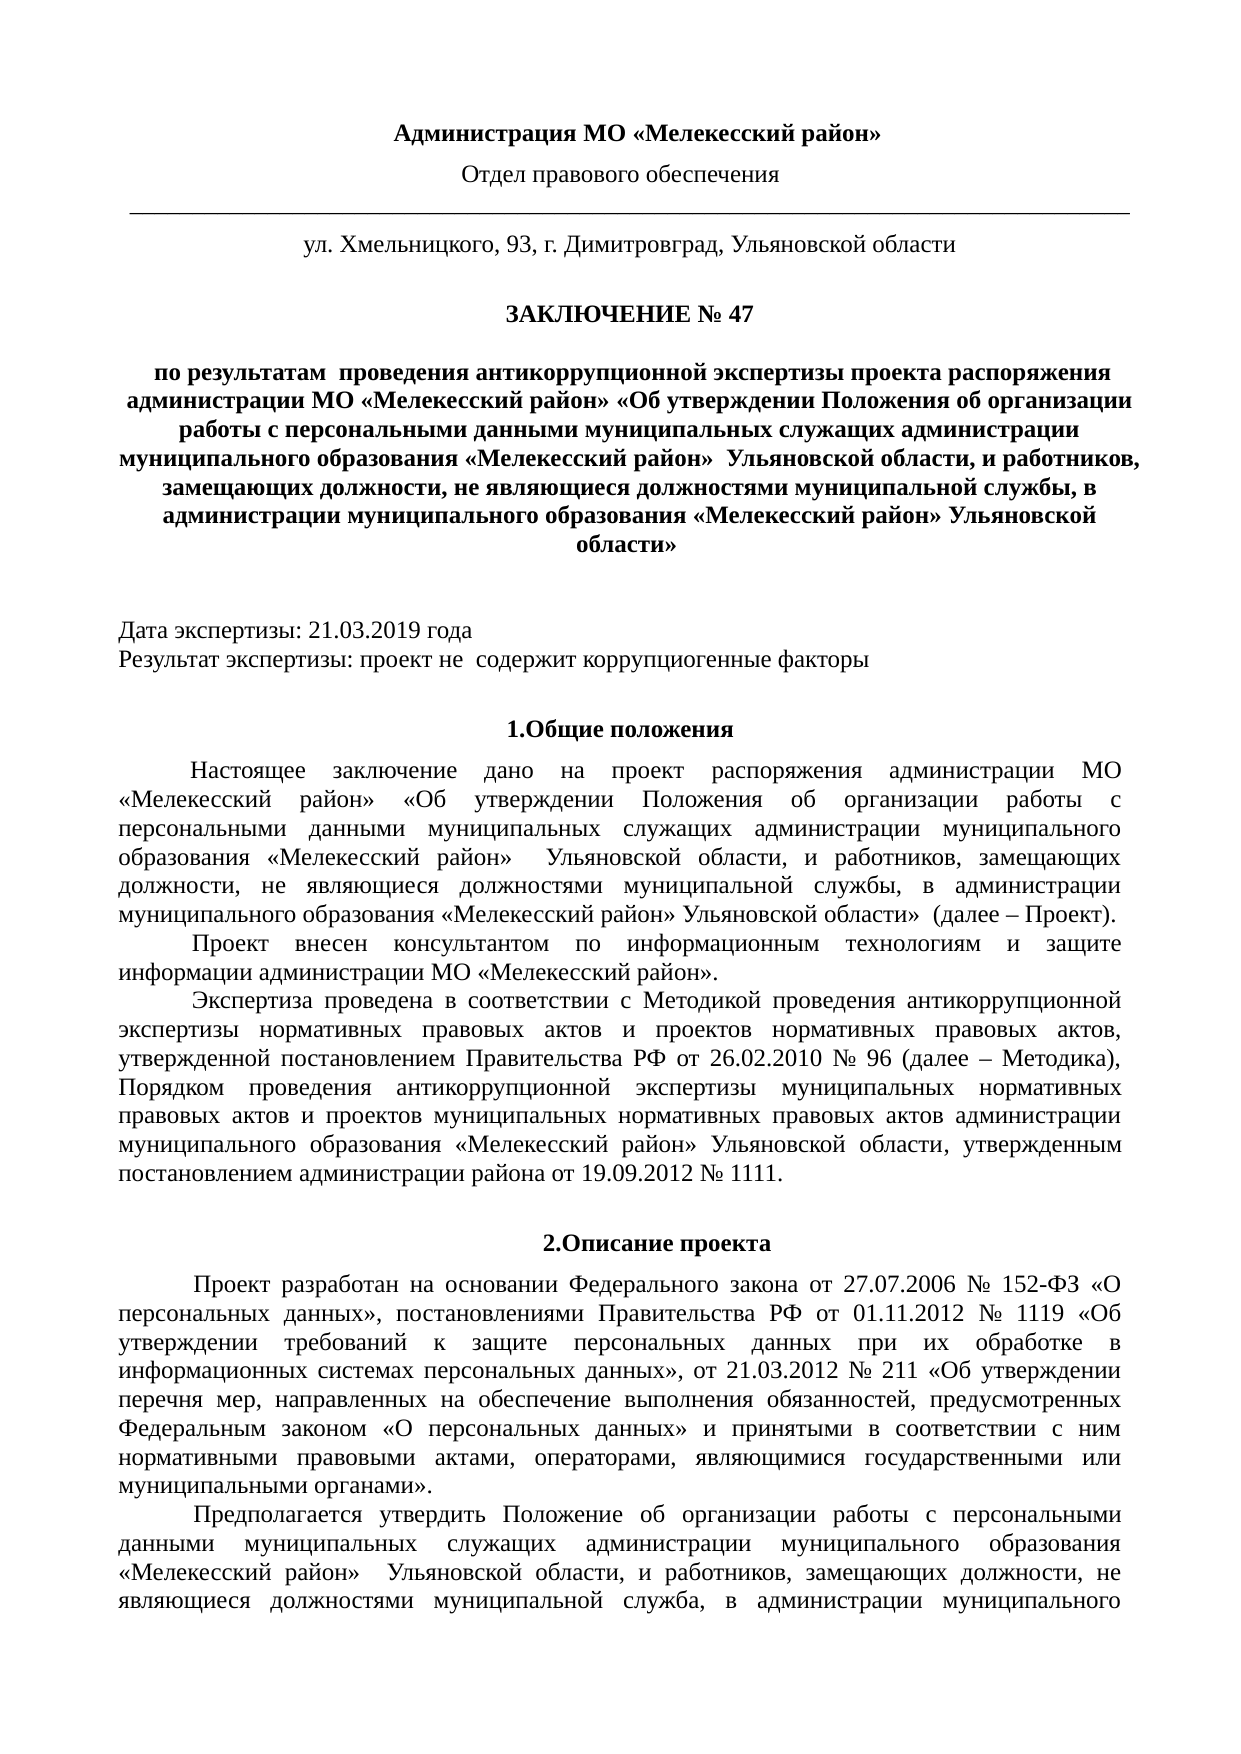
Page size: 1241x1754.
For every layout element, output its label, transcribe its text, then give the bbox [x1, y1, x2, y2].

text Дата экспертизы: 21.03.2019 года [118, 616, 1122, 644]
text Проект внесен консультантом по информационным технологиям и защите информации администрации МО «Мелекесский район». [118, 928, 1122, 986]
text ________________________________________________________________________________ [118, 188, 1141, 217]
text 2.Описание проекта [118, 1228, 1122, 1257]
text Настоящее заключение дано на проект распоряжения администрации МО «Мелекесский район» «Об утверждении Положения об организации работы с персональными данными муниципальных служащих администрации муниципального образования «Мелекесский район» Ульяновской области, и работников, замещающих должности, не являющиеся должностями муниципальной службы, в администрации муниципального образования «Мелекесский район» Ульяновской области» (далее – Проект). [118, 756, 1122, 928]
text Экспертиза проведена в соответствии с Методикой проведения антикоррупционной экспертизы нормативных правовых актов и проектов нормативных правовых актов, утвержденной постановлением Правительства РФ от 26.02.2010 № 96 (далее – Методика), Порядком проведения антикоррупционной экспертизы муниципальных нормативных правовых актов и проектов муниципальных нормативных правовых актов администрации муниципального образования «Мелекесский район» Ульяновской области, утвержденным постановлением администрации района от 19.09.2012 № 1111. [118, 986, 1122, 1187]
text по результатам проведения антикоррупционной экспертизы проекта распоряжения администрации МО «Мелекесский район» «Об утверждении Положения об организации работы с персональными данными муниципальных служащих администрации муниципального образования «Мелекесский район» Ульяновской области, и работников, замещающих должности, не являющиеся должностями муниципальной службы, в администрации муниципального образования «Мелекесский район» Ульяновской области» [118, 357, 1141, 558]
text Результат экспертизы: проект не содержит коррупциогенные факторы [118, 644, 1122, 673]
text Проект разработан на основании Федерального закона от 27.07.2006 № 152-ФЗ «О персональных данных», постановлениями Правительства РФ от 01.11.2012 № 1119 «Об утверждении требований к защите персональных данных при их обработке в информационных системах персональных данных», от 21.03.2012 № 211 «Об утверждении перечня мер, направленных на обеспечение выполнения обязанностей, предусмотренных Федеральным законом «О персональных данных» и принятыми в соответствии с ним нормативными правовыми актами, операторами, являющимися государственными или муниципальными органами». [118, 1269, 1122, 1499]
text Администрация МО «Мелекесский район» [118, 118, 1156, 147]
text Предполагается утвердить Положение об организации работы с персональными данными муниципальных служащих администрации муниципального образования «Мелекесский район» Ульяновской области, и работников, замещающих должности, не являющиеся должностями муниципальной служба, в администрации муниципального [118, 1499, 1122, 1614]
text 1.Общие положения [118, 714, 1122, 743]
text ЗАКЛЮЧЕНИЕ № 47 [118, 299, 1141, 328]
text ул. Хмельницкого, 93, г. Димитровград, Ульяновской области [118, 229, 1141, 258]
text Отдел правового обеспечения [118, 159, 1122, 188]
